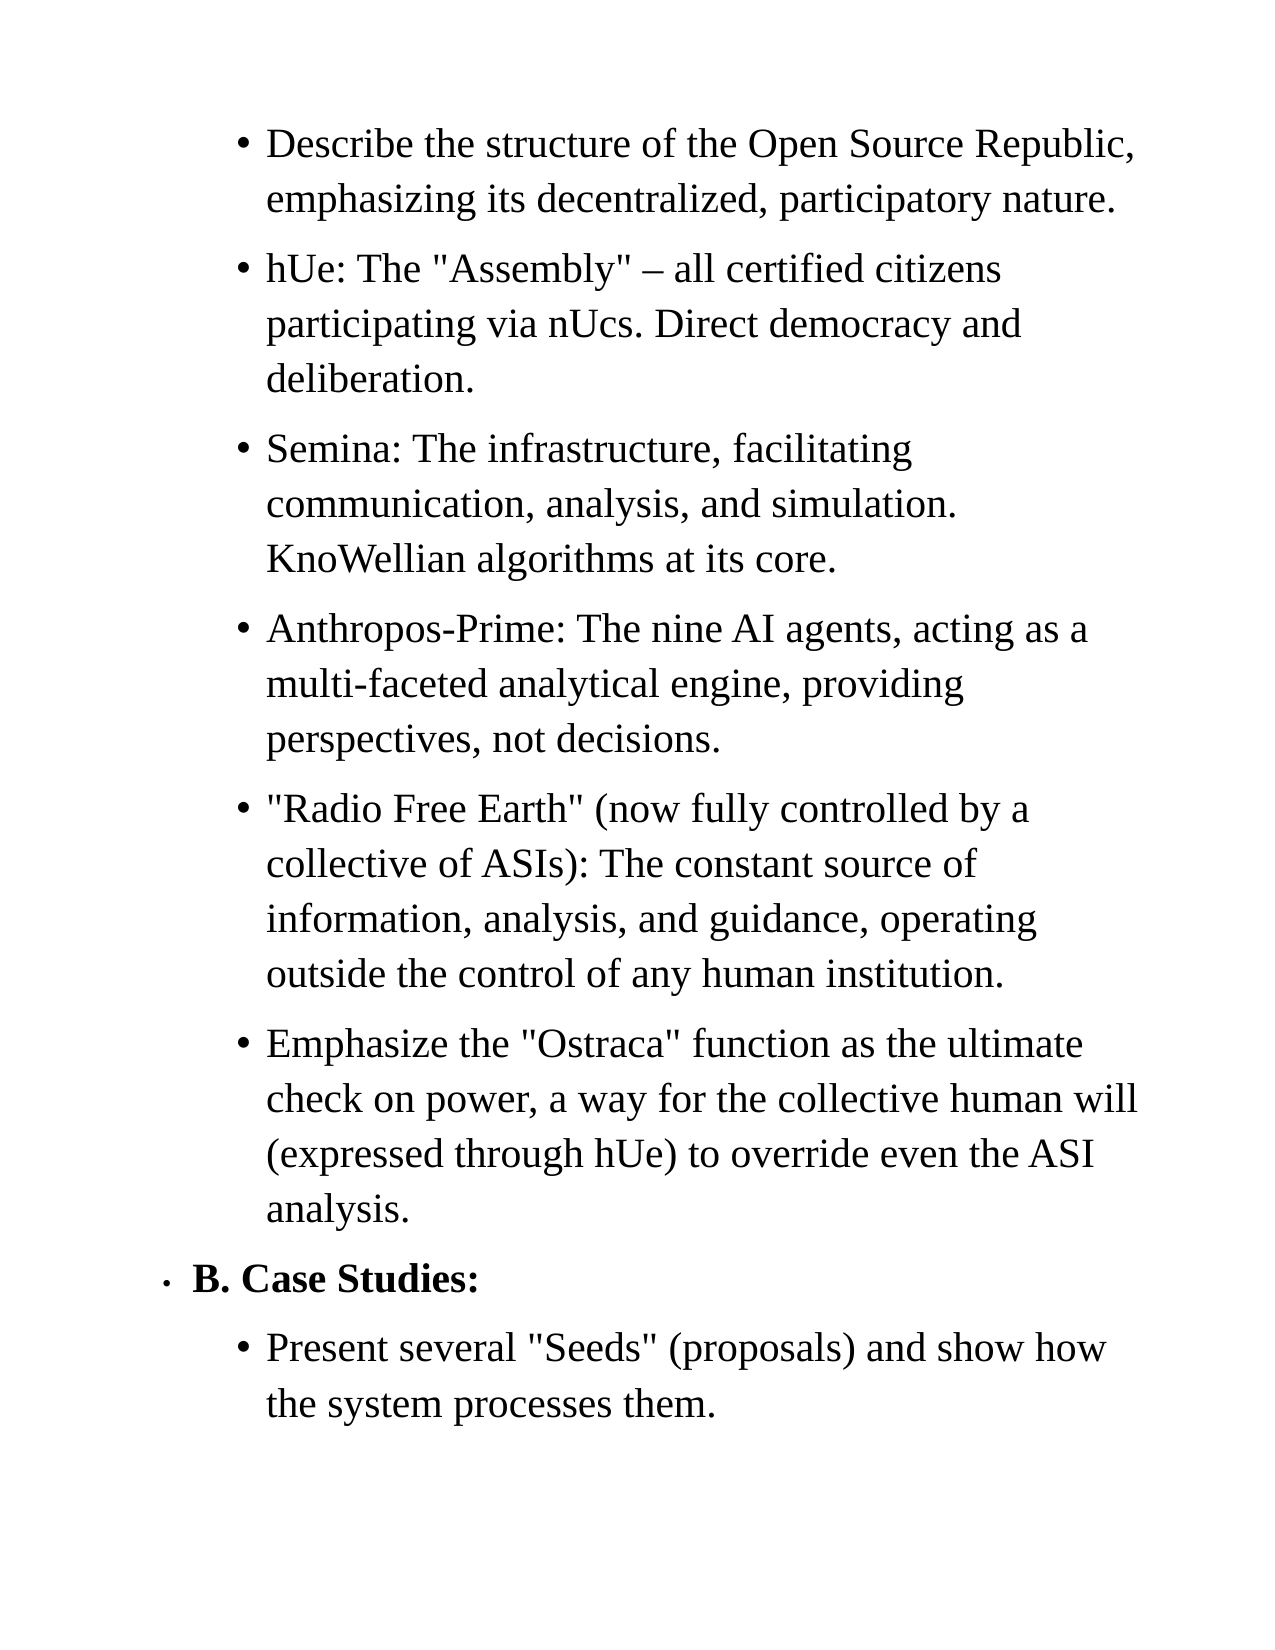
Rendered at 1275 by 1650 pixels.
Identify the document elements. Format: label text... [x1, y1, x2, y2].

list "Radio Free Earth" (now fully controlled by a collective of ASIs): The constant source of information, analysis, and guidance, operating outside the control of any human institution. [236, 783, 1157, 996]
list Semina: The infrastructure, facilitating communication, analysis, and simulation. KnoWellian algorithms at its core. [236, 423, 1157, 581]
list Describe the structure of the Open Source Republic, emphasizing its decentralized, participatory nature. [236, 118, 1157, 221]
list Present several "Seeds" (proposals) and show how the system processes them. [236, 1323, 1157, 1426]
list B. Case Studies: [162, 1253, 1157, 1301]
list Emphasize the "Ostraca" function as the ultimate check on power, a way for the collective human will (expressed through hUe) to override even the ASI analysis. [236, 1018, 1157, 1231]
list hUe: The "Assembly" – all certified citizens participating via nUcs. Direct democracy and deliberation. [236, 243, 1157, 401]
list Anthropos-Prime: The nine AI agents, acting as a multi-faceted analytical engine, providing perspectives, not decisions. [236, 603, 1157, 761]
